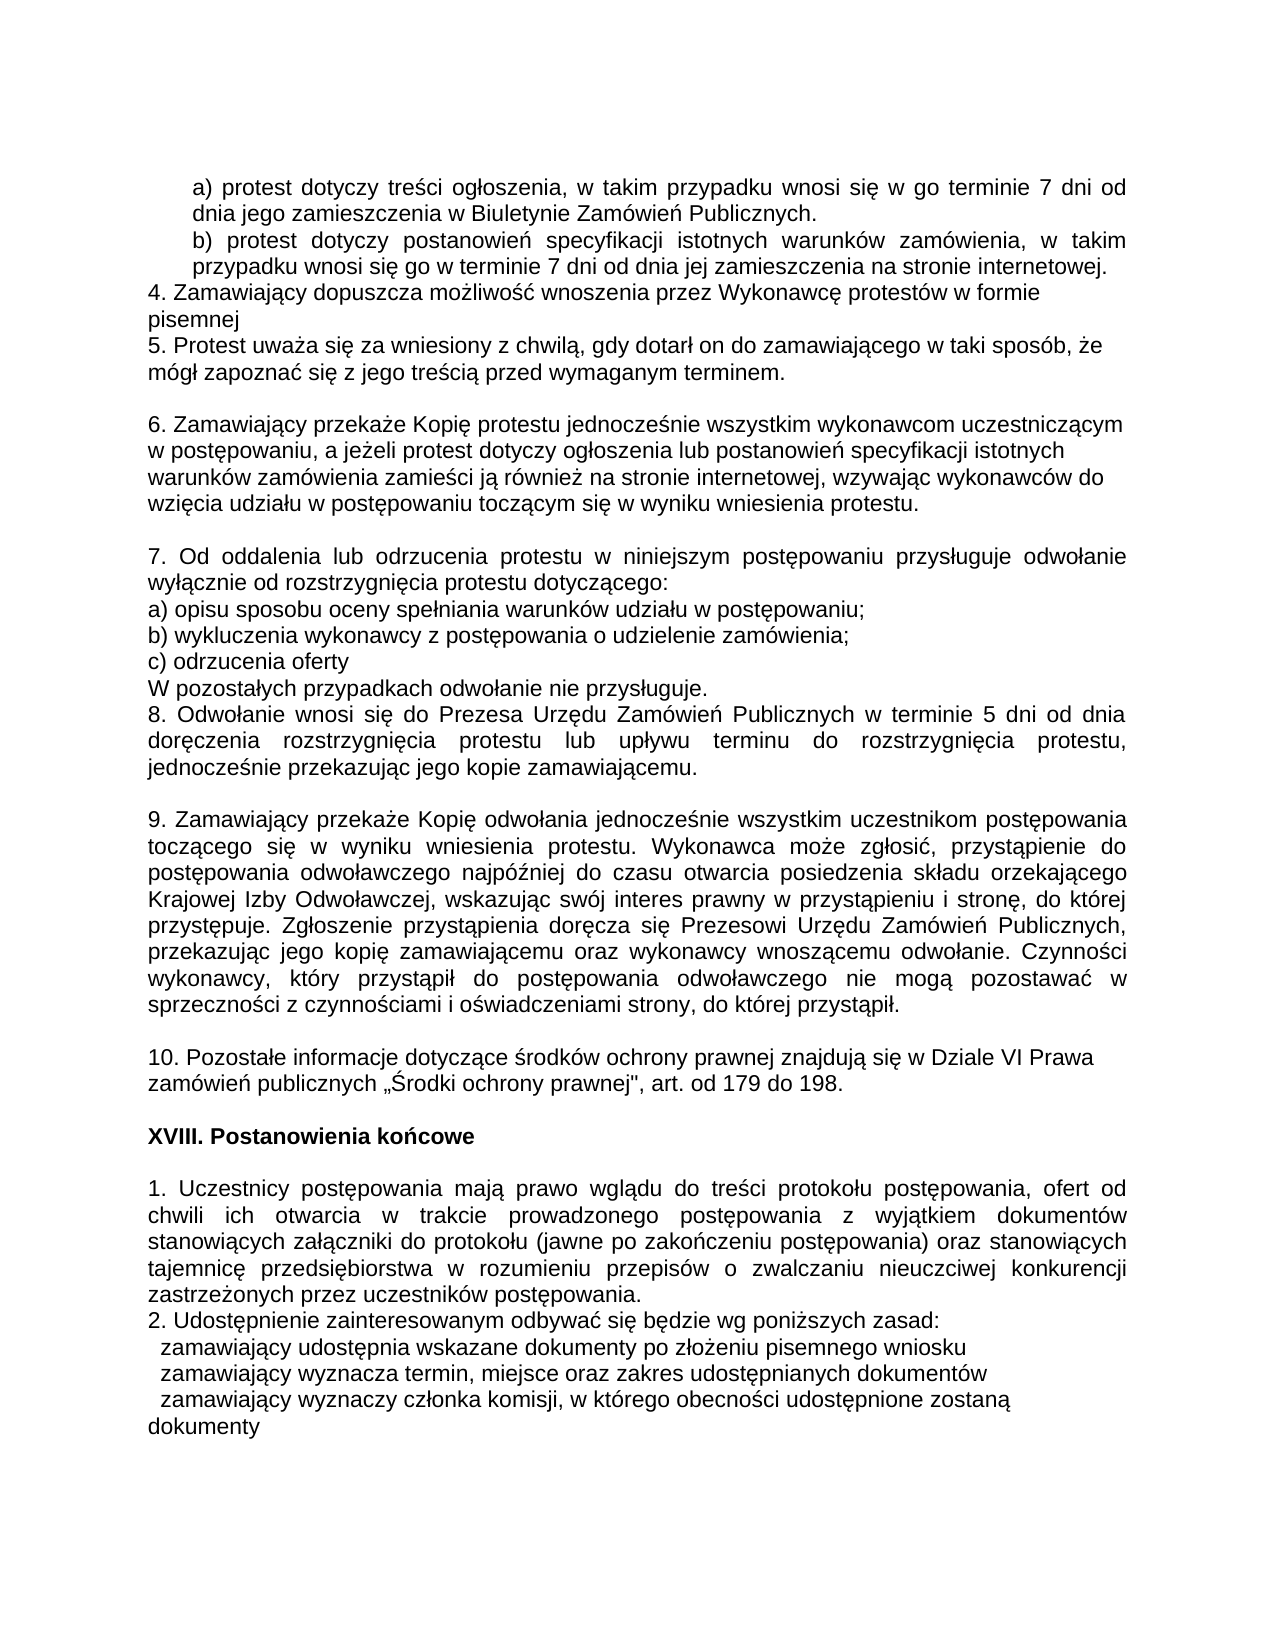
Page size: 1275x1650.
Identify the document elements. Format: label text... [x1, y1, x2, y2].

text 10. Pozostałe informacje dotyczące środków ochrony prawnej znajdują się w Dziale VI Prawa zamówień publicznych „Środki ochrony prawnej", art. od 179 do 198. [148, 1044, 1127, 1096]
text b) wykluczenia wykonawcy z postępowania o udzielenie zamówienia; [148, 622, 1127, 648]
text zamawiający udostępnia wskazane dokumenty po złożeniu pisemnego wniosku [148, 1333, 1127, 1360]
text a) protest dotyczy treści ogłoszenia, w takim przypadku wnosi się w go terminie 7 dni od dnia jego zamieszczenia w Biuletynie Zamówień Publicznych. [192, 174, 1127, 227]
text 2. Udostępnienie zainteresowanym odbywać się będzie wg poniższych zasad: [148, 1307, 1127, 1333]
text zamawiający wyznacza termin, miejsce oraz zakres udostępnianych dokumentów [148, 1360, 1127, 1386]
text 4. Zamawiający dopuszcza możliwość wnoszenia przez Wykonawcę protestów w formie pisemnej [148, 279, 1127, 332]
text W pozostałych przypadkach odwołanie nie przysługuje. [148, 675, 1127, 701]
text a) opisu sposobu oceny spełniania warunków udziału w postępowaniu; [148, 596, 1127, 622]
text c) odrzucenia oferty [148, 648, 1127, 675]
text 7. Od oddalenia lub odrzucenia protestu w niniejszym postępowaniu przysługuje odwołanie wyłącznie od rozstrzygnięcia protestu dotyczącego: [148, 543, 1127, 596]
text XVIII. Postanowienia końcowe [148, 1123, 1127, 1149]
text 5. Protest uważa się za wniesiony z chwilą, gdy dotarł on do zamawiającego w taki sposób, że mógł zapoznać się z jego treścią przed wymaganym terminem. [148, 332, 1127, 385]
text 8. Odwołanie wnosi się do Prezesa Urzędu Zamówień Publicznych w terminie 5 dni od dnia doręczenia rozstrzygnięcia protestu lub upływu terminu do rozstrzygnięcia protestu, jednocześnie przekazując jego kopie zamawiającemu. [148, 701, 1127, 780]
text zamawiający wyznaczy członka komisji, w którego obecności udostępnione zostaną dokumenty [148, 1386, 1127, 1439]
text 1. Uczestnicy postępowania mają prawo wglądu do treści protokołu postępowania, ofert od chwili ich otwarcia w trakcie prowadzonego postępowania z wyjątkiem dokumentów stanowiących załączniki do protokołu (jawne po zakończeniu postępowania) oraz stanowiących tajemnicę przedsiębiorstwa w rozumieniu przepisów o zwalczaniu nieuczciwej konkurencji zastrzeżonych przez uczestników postępowania. [148, 1175, 1127, 1307]
text b) protest dotyczy postanowień specyfikacji istotnych warunków zamówienia, w takim przypadku wnosi się go w terminie 7 dni od dnia jej zamieszczenia na stronie internetowej. [192, 227, 1127, 279]
text 6. Zamawiający przekaże Kopię protestu jednocześnie wszystkim wykonawcom uczestniczącym w postępowaniu, a jeżeli protest dotyczy ogłoszenia lub postanowień specyfikacji istotnych warunków zamówienia zamieści ją również na stronie internetowej, wzywając wykonawców do wzięcia udziału w postępowaniu toczącym się w wyniku wniesienia protestu. [148, 411, 1127, 517]
text 9. Zamawiający przekaże Kopię odwołania jednocześnie wszystkim uczestnikom postępowania toczącego się w wyniku wniesienia protestu. Wykonawca może zgłosić, przystąpienie do postępowania odwoławczego najpóźniej do czasu otwarcia posiedzenia składu orzekającego Krajowej Izby Odwoławczej, wskazując swój interes prawny w przystąpieniu i stronę, do której przystępuje. Zgłoszenie przystąpienia doręcza się Prezesowi Urzędu Zamówień Publicznych, przekazując jego kopię zamawiającemu oraz wykonawcy wnoszącemu odwołanie. Czynności wykonawcy, który przystąpił do postępowania odwoławczego nie mogą pozostawać w sprzeczności z czynnościami i oświadczeniami strony, do której przystąpił. [148, 806, 1127, 1017]
